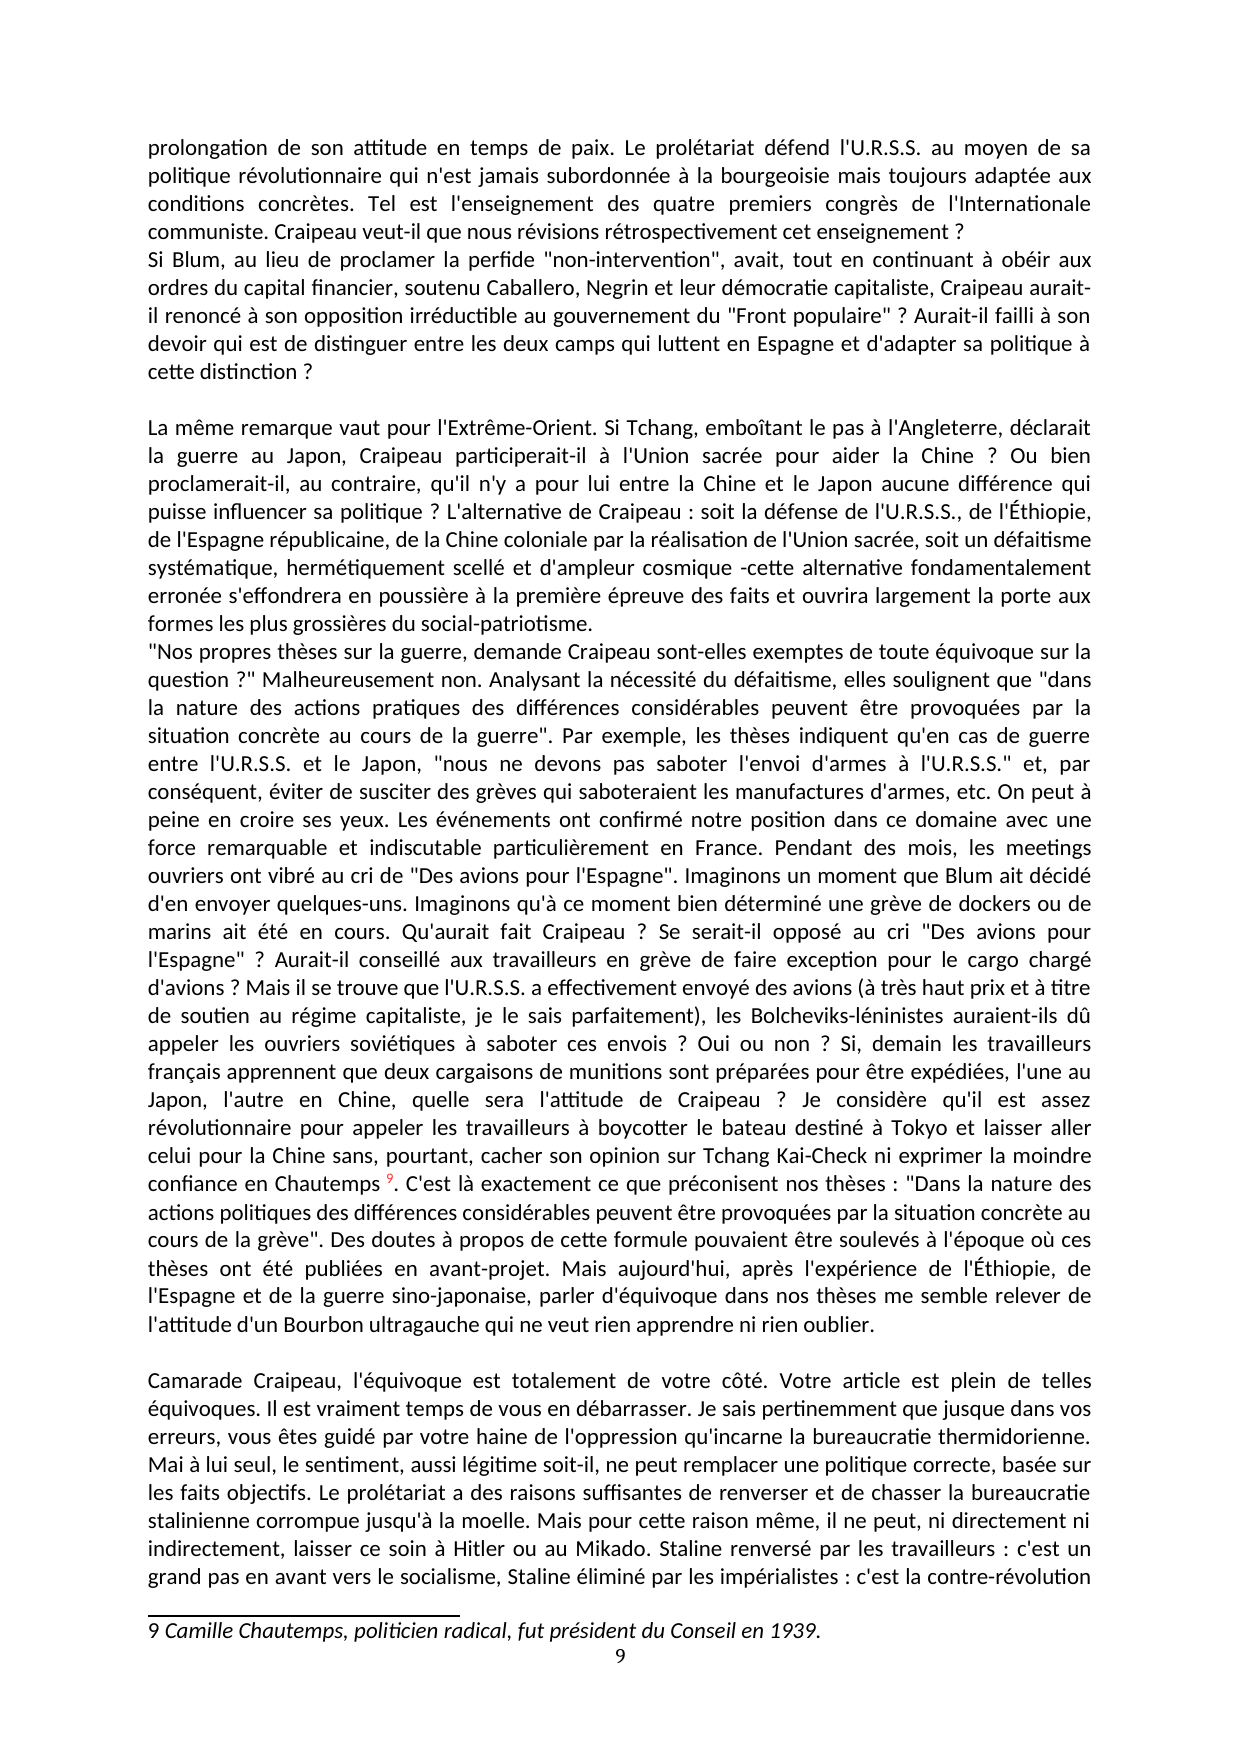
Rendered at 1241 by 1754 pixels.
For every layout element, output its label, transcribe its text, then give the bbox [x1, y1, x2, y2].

text prolongation de son attitude en temps de paix. Le prolétariat défend l'U.R.S.S. au moyen de sa politique révolutionnaire qui n'est jamais subordonnée à la bourgeoisie mais toujours adaptée aux conditions concrètes. Tel est l'enseignement des quatre premiers congrès de l'Internationale communiste. Craipeau veut-il que nous révisions rétrospectivement cet enseignement ? [148, 133, 1093, 245]
text Camarade Craipeau, l'équivoque est totalement de votre côté. Votre article est plein de telles équivoques. Il est vraiment temps de vous en débarrasser. Je sais pertinemment que jusque dans vos erreurs, vous êtes guidé par votre haine de l'oppression qu'incarne la bureaucratie thermidorienne. Mai à lui seul, le sentiment, aussi légitime soit-il, ne peut remplacer une politique correcte, basée sur les faits objectifs. Le prolétariat a des raisons suffisantes de renverser et de chasser la bureaucratie stalinienne corrompue jusqu'à la moelle. Mais pour cette raison même, il ne peut, ni directement ni indirectement, laisser ce soin à Hitler ou au Mikado. Staline renversé par les travailleurs : c'est un grand pas en avant vers le socialisme, Staline éliminé par les impérialistes : c'est la contre-révolution [148, 1366, 1093, 1590]
text La même remarque vaut pour l'Extrême-Orient. Si Tchang, emboîtant le pas à l'Angleterre, déclarait la guerre au Japon, Craipeau participerait-il à l'Union sacrée pour aider la Chine ? Ou bien proclamerait-il, au contraire, qu'il n'y a pour lui entre la Chine et le Japon aucune différence qui puisse influencer sa politique ? L'alternative de Craipeau : soit la défense de l'U.R.S.S., de l'Éthiopie, de l'Espagne républicaine, de la Chine coloniale par la réalisation de l'Union sacrée, soit un défaitisme systématique, hermétiquement scellé et d'ampleur cosmique -cette alternative fondamentalement erronée s'effondrera en poussière à la première épreuve des faits et ouvrira largement la porte aux formes les plus grossières du social-patriotisme. [148, 413, 1093, 637]
text "Nos propres thèses sur la guerre, demande Craipeau sont-elles exemptes de toute équivoque sur la question ?" Malheureusement non. Analysant la nécessité du défaitisme, elles soulignent que "dans la nature des actions pratiques des différences considérables peuvent être provoquées par la situation concrète au cours de la guerre". Par exemple, les thèses indiquent qu'en cas de guerre entre l'U.R.S.S. et le Japon, "nous ne devons pas saboter l'envoi d'armes à l'U.R.S.S." et, par conséquent, éviter de susciter des grèves qui saboteraient les manufactures d'armes, etc. On peut à peine en croire ses yeux. Les événements ont confirmé notre position dans ce domaine avec une force remarquable et indiscutable particulièrement en France. Pendant des mois, les meetings ouvriers ont vibré au cri de "Des avions pour l'Espagne". Imaginons un moment que Blum ait décidé d'en envoyer quelques-uns. Imaginons qu'à ce moment bien déterminé une grève de dockers ou de marins ait été en cours. Qu'aurait fait Craipeau ? Se serait-il opposé au cri "Des avions pour l'Espagne" ? Aurait-il conseillé aux travailleurs en grève de faire exception pour le cargo chargé d'avions ? Mais il se trouve que l'U.R.S.S. a effectivement envoyé des avions (à très haut prix et à titre de soutien au régime capitaliste, je le sais parfaitement), les Bolcheviks-léninistes auraient-ils dû appeler les ouvriers soviétiques à saboter ces envois ? Oui ou non ? Si, demain les travailleurs français apprennent que deux cargaisons de munitions sont préparées pour être expédiées, l'une au Japon, l'autre en Chine, quelle sera l'attitude de Craipeau ? Je considère qu'il est assez révolutionnaire pour appeler les travailleurs à boycotter le bateau destiné à Tokyo et laisser aller celui pour la Chine sans, pourtant, cacher son opinion sur Tchang Kai-Check ni exprimer la moindre confiance en Chautemps . C'est là exactement ce que préconisent nos thèses : "Dans la nature des actions politiques des différences considérables peuvent être provoquées par la situation concrète au cours de la grève". Des doutes à propos de cette formule pouvaient être soulevés à l'époque où ces thèses ont été publiées en avant-projet. Mais aujourd'hui, après l'expérience de l'Éthiopie, de l'Espagne et de la guerre sino-japonaise, parler d'équivoque dans nos thèses me semble relever de l'attitude d'un Bourbon ultragauche qui ne veut rien apprendre ni rien oublier. [148, 637, 1093, 1338]
text Si Blum, au lieu de proclamer la perfide "non-intervention", avait, tout en continuant à obéir aux ordres du capital financier, soutenu Caballero, Negrin et leur démocratie capitaliste, Craipeau aurait-il renoncé à son opposition irréductible au gouvernement du "Front populaire" ? Aurait-il failli à son devoir qui est de distinguer entre les deux camps qui luttent en Espagne et d'adapter sa politique à cette distinction ? [148, 245, 1093, 385]
text Camille Chautemps, politicien radical, fut président du Conseil en 1939. [148, 1616, 1093, 1644]
